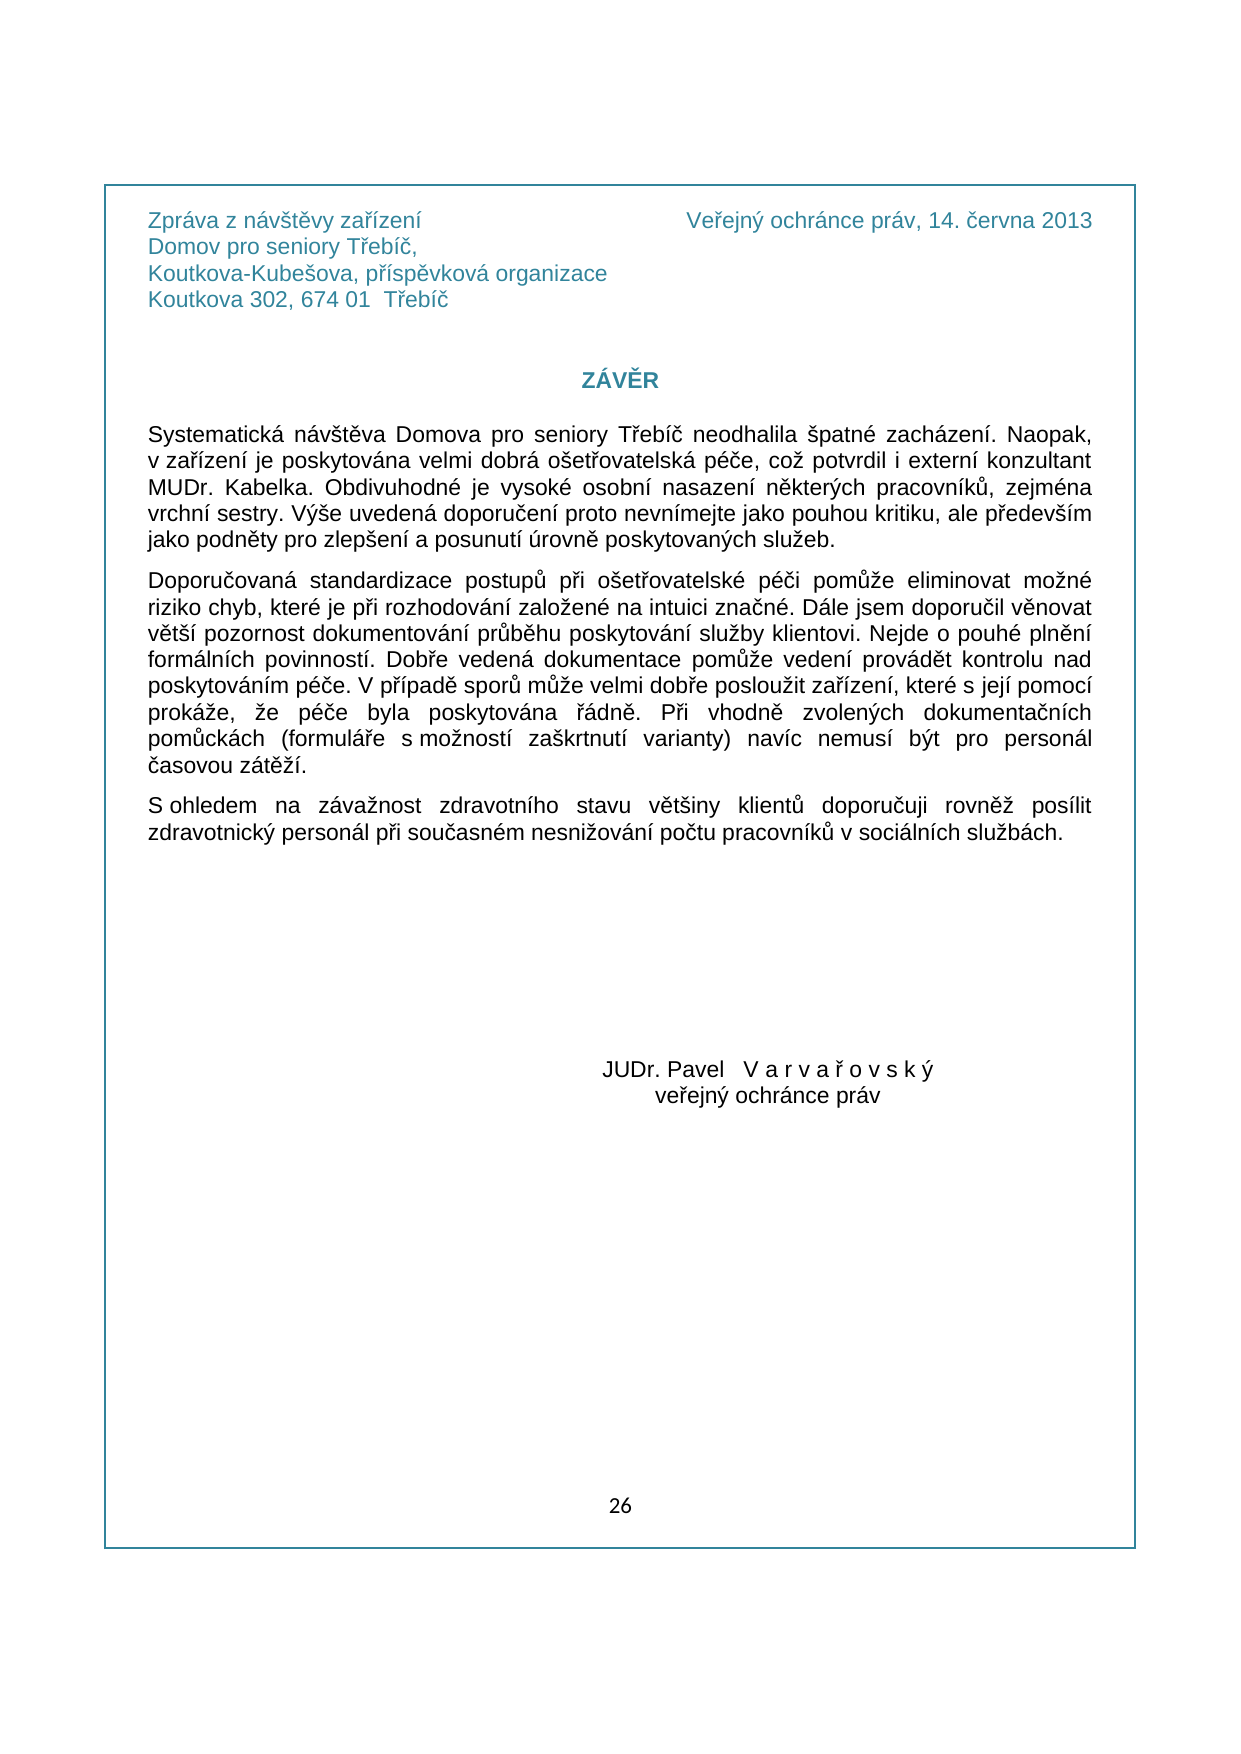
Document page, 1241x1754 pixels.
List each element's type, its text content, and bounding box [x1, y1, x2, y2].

text JUDr. Pavel V a r v a ř o v s k ý [148, 1056, 1092, 1082]
text S ohledem na závažnost zdravotního stavu většiny klientů doporučuji rovněž posílit zdravotnický personál při současném nesnižování počtu pracovníků v sociálních službách. [148, 792, 1092, 845]
subtitle ZÁVĚR [148, 367, 1092, 393]
text Doporučovaná standardizace postupů při ošetřovatelské péči pomůže eliminovat možné riziko chyb, které je při rozhodování založené na intuici značné. Dále jsem doporučil věnovat větší pozornost dokumentování průběhu poskytování služby klientovi. Nejde o pouhé plnění formálních povinností. Dobře vedená dokumentace pomůže vedení provádět kontrolu nad poskytováním péče. V případě sporů může velmi dobře posloužit zařízení, které s její pomocí prokáže, že péče byla poskytována řádně. Při vhodně zvolených dokumentačních pomůckách (formuláře s možností zaškrtnutí varianty) navíc nemusí být pro personál časovou zátěží. [148, 567, 1092, 778]
text Systematická návštěva Domova pro seniory Třebíč neodhalila špatné zacházení. Naopak, v zařízení je poskytována velmi dobrá ošetřovatelská péče, což potvrdil i externí konzultant MUDr. Kabelka. Obdivuhodné je vysoké osobní nasazení některých pracovníků, zejména vrchní sestry. Výše uvedená doporučení proto nevnímejte jako pouhou kritiku, ale především jako podněty pro zlepšení a posunutí úrovně poskytovaných služeb. [148, 421, 1092, 553]
text veřejný ochránce práv [148, 1082, 1092, 1108]
